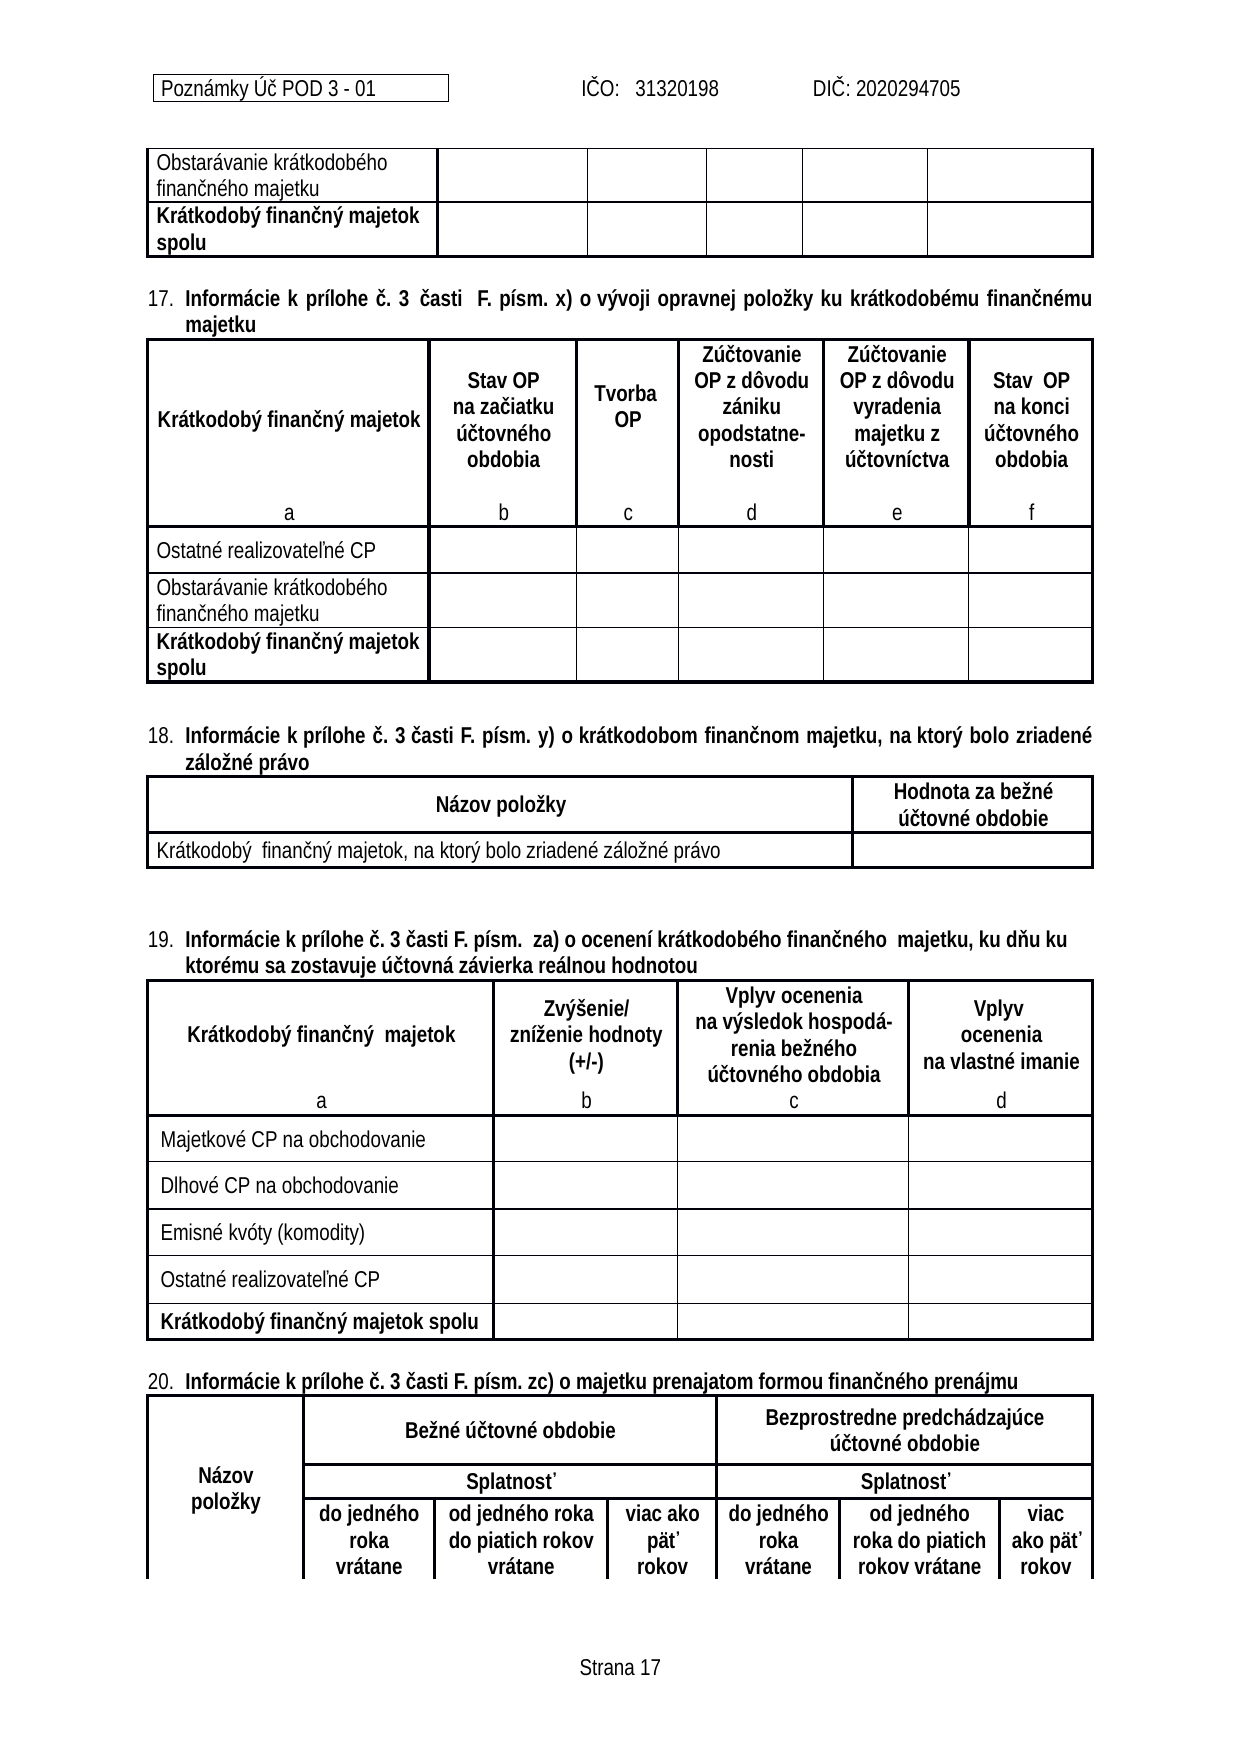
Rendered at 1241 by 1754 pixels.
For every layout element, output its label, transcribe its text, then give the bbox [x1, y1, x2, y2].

table_cell d [680, 499, 822, 525]
table_cell [678, 1304, 908, 1338]
table_cell [824, 628, 968, 680]
table_cell Ostatné realizovateľné CP [149, 528, 427, 572]
table_cell viac ako päť rokov [609, 1500, 715, 1579]
table_cell [854, 834, 1091, 866]
table_cell [909, 1117, 1091, 1161]
table_header Stav OP na začiatku účtovného obdobia [431, 341, 575, 499]
table_cell Krátkodobý finančný majetok, na ktorý bolo zriadené záložné právo [149, 834, 851, 866]
table_cell [679, 574, 823, 627]
table_header Stav OP na konci účtovného obdobia [971, 341, 1091, 499]
table_cell [678, 1162, 908, 1208]
title Informácie k prílohe č. 3 časti F. písm. zc) o majetku prenajatom formou finančného prenájmu [148, 1368, 1092, 1394]
table_cell [824, 574, 968, 627]
table_cell Krátkodobý finančný majetok spolu [149, 203, 436, 255]
table_cell Dlhové CP na obchodovanie [149, 1162, 492, 1208]
table_cell Majetkové CP na obchodovanie [149, 1117, 492, 1161]
table_cell do jedného roka vrátane [718, 1500, 838, 1579]
table_cell [679, 528, 823, 572]
table_cell [495, 1117, 677, 1161]
table_cell od jedného roka do piatich rokov vrátane [841, 1500, 998, 1579]
table_cell [588, 149, 706, 201]
table_cell [439, 149, 587, 201]
table_header Vplyv ocenenia na vlastné imanie [910, 982, 1091, 1087]
table_cell [824, 528, 968, 572]
table_cell [909, 1304, 1091, 1338]
table_cell viac ako päť rokov [1001, 1500, 1091, 1579]
table_cell Splatnosť [305, 1466, 715, 1497]
table_cell [909, 1162, 1091, 1208]
table_cell c [679, 1087, 907, 1113]
table_cell [495, 1210, 677, 1255]
table_cell b [431, 499, 575, 525]
table_cell f [971, 499, 1091, 525]
table_cell [969, 528, 1091, 572]
table_cell Obstarávanie krátkodobého finančného majetku [149, 149, 436, 201]
table_cell b [495, 1087, 676, 1113]
table_cell [803, 149, 927, 201]
table_cell do jedného roka vrátane [305, 1500, 433, 1579]
table_header Vplyv ocenenia na výsledok hospodá-renia bežného účtovného obdobia [679, 982, 907, 1087]
table_header Hodnota za bežné účtovné obdobie [854, 778, 1091, 831]
table_cell [577, 628, 678, 680]
table_cell [707, 203, 802, 255]
table_cell Krátkodobý finančný majetok spolu [149, 628, 427, 680]
table_cell [577, 574, 678, 627]
table_cell a [149, 1087, 492, 1113]
title Informácie k prílohe č. 3 časti F. písm. x) o vývoji opravnej položky ku krátkodobému finančnému majetku [148, 285, 1092, 337]
table_cell [928, 149, 1091, 201]
table_cell [431, 574, 576, 627]
title Informácie k prílohe č. 3 časti F. písm. za) o ocenení krátkodobého finančného majetku, ku dňu ku ktorému sa zostavuje účtovná závierka reálnou hodnotou [148, 926, 1092, 979]
table_cell [431, 528, 576, 572]
table_header Zúčtovanie OP z dôvodu zániku opodstatne-nosti [680, 341, 822, 499]
table_cell [803, 203, 927, 255]
table_header Názov položky [149, 778, 851, 831]
table_header Krátkodobý finančný majetok [149, 982, 492, 1087]
table_cell [495, 1256, 677, 1303]
table_cell [678, 1256, 908, 1303]
table_cell [969, 574, 1091, 627]
table_cell Emisné kvóty (komodity) [149, 1210, 492, 1255]
table_cell [439, 203, 587, 255]
table_cell [707, 149, 802, 201]
table_header Krátkodobý finančný majetok [149, 341, 427, 499]
table_cell d [910, 1087, 1091, 1113]
table_cell [969, 628, 1091, 680]
table_cell [495, 1162, 677, 1208]
table_header Tvorba OP [578, 341, 677, 499]
table_cell e [825, 499, 967, 525]
table_header Bežné účtovné obdobie [305, 1397, 715, 1463]
title Informácie k prílohe č. 3 časti F. písm. y) o krátkodobom finančnom majetku, na ktorý bolo zriadené záložné právo [148, 722, 1092, 775]
table_cell [588, 203, 706, 255]
table_cell a [149, 499, 427, 525]
table_cell [678, 1210, 908, 1255]
table_cell Ostatné realizovateľné CP [149, 1256, 492, 1303]
table_cell [431, 628, 576, 680]
table_cell od jedného roka do piatich rokov vrátane [436, 1500, 606, 1579]
table_cell [909, 1210, 1091, 1255]
table_header Bezprostredne predchádzajúce účtovné obdobie [718, 1397, 1091, 1463]
table_cell Obstarávanie krátkodobého finančného majetku [149, 574, 427, 627]
table_header Zvýšenie/ zníženie hodnoty (+/-) [495, 982, 676, 1087]
table_header Názov položky [149, 1397, 302, 1579]
table_cell Splatnosť [718, 1466, 1091, 1497]
table_cell Krátkodobý finančný majetok spolu [149, 1304, 492, 1338]
table_header Zúčtovanie OP z dôvodu vyradenia majetku z účtovníctva [825, 341, 967, 499]
table_cell [909, 1256, 1091, 1303]
table_cell [577, 528, 678, 572]
table_cell [928, 203, 1091, 255]
table_cell [678, 1117, 908, 1161]
table_cell [679, 628, 823, 680]
table_cell c [578, 499, 677, 525]
table_cell [495, 1304, 677, 1338]
